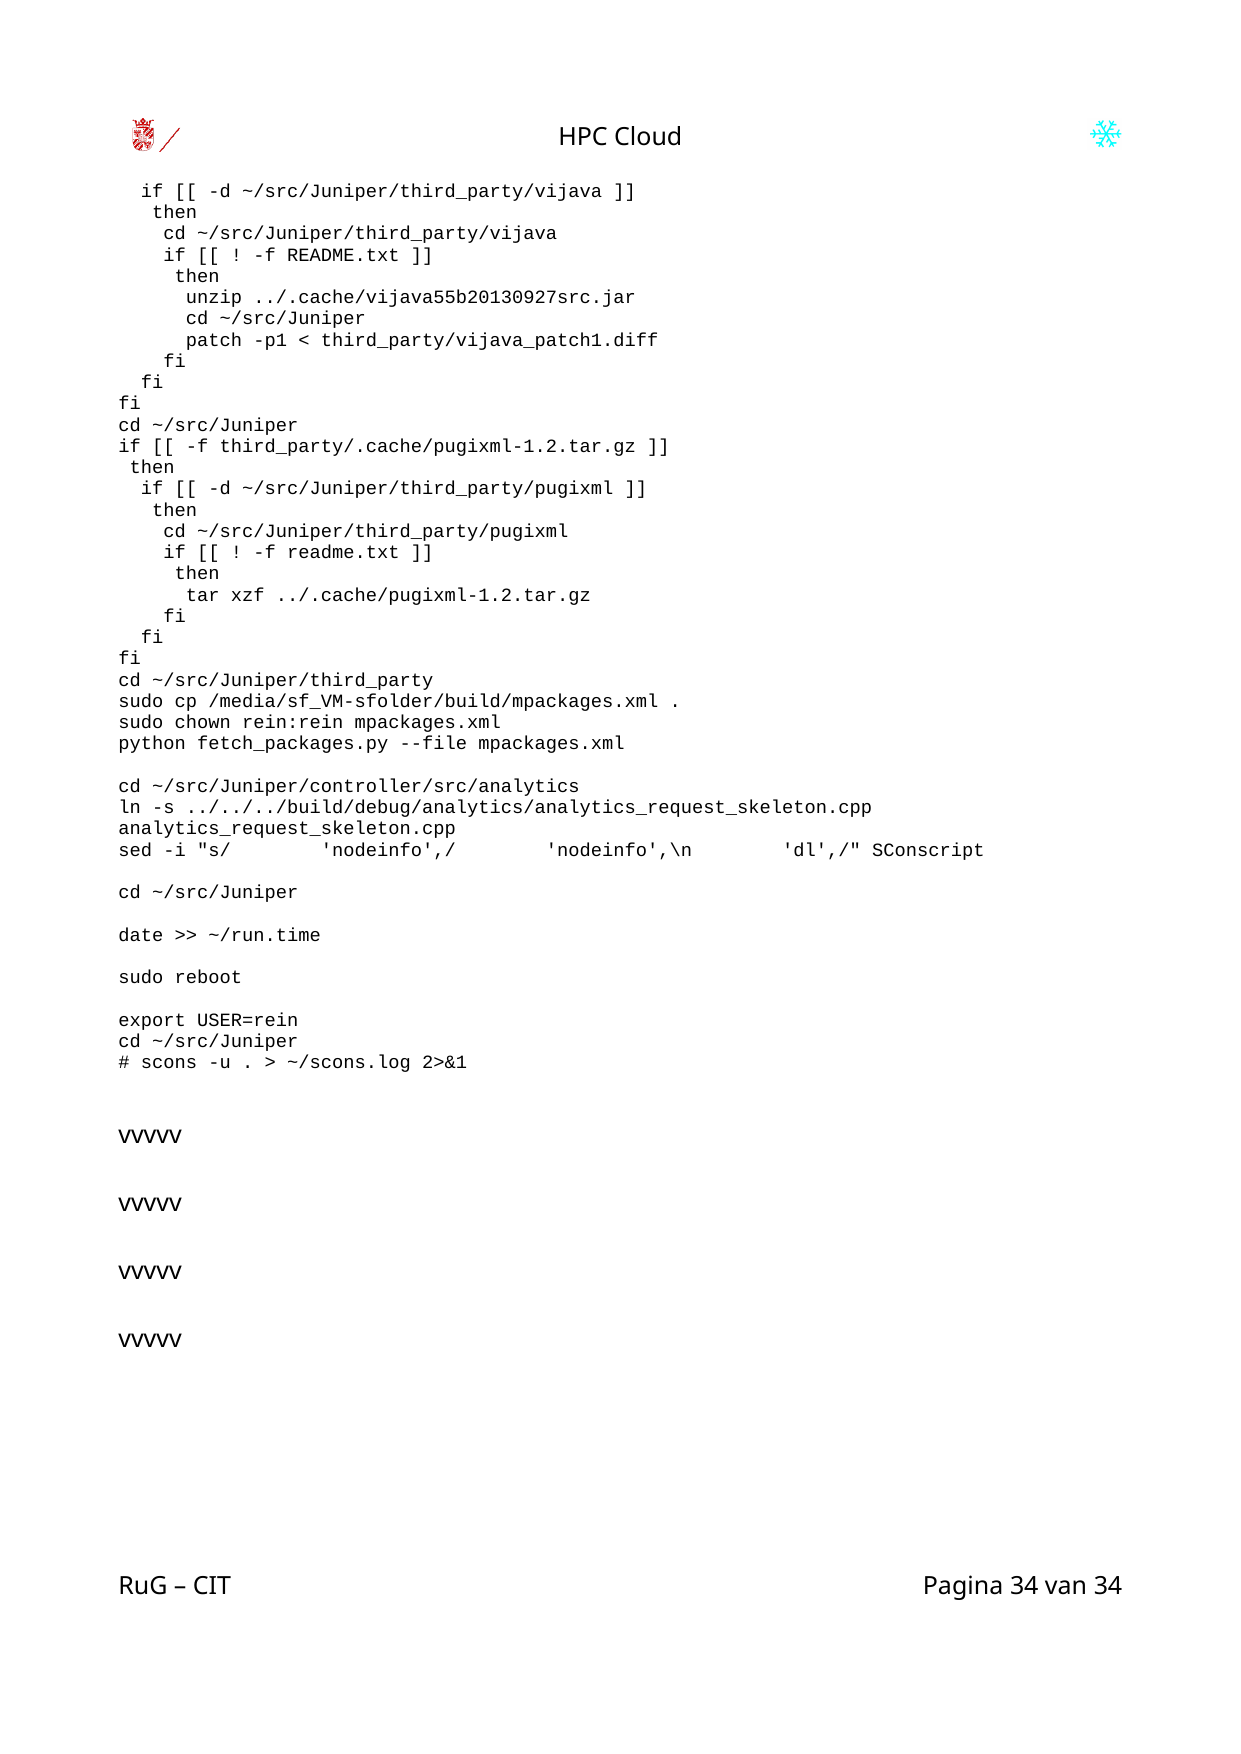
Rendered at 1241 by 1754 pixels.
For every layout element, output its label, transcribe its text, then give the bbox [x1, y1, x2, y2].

text sudo reboot [118, 968, 1122, 989]
text python fetch_packages.py --file mpackages.xml [118, 734, 1122, 755]
text cd ~/src/Juniper/third_party/pugixml [118, 522, 1122, 543]
text cd ~/src/Juniper [118, 309, 1122, 330]
text fi [118, 607, 1122, 628]
text then [118, 203, 1122, 224]
text tar xzf ../.cache/pugixml-1.2.tar.gz [118, 585, 1122, 607]
text cd ~/src/Juniper [118, 1032, 1122, 1053]
text fi [118, 649, 1122, 670]
picture [1087, 118, 1123, 150]
text if [[ -d ~/src/Juniper/third_party/pugixml ]] [118, 479, 1122, 500]
text unzip ../.cache/vijava55b20130927src.jar [118, 288, 1122, 309]
text cd ~/src/Juniper/controller/src/analytics [118, 777, 1122, 798]
text fi [118, 394, 1122, 415]
text then [118, 267, 1122, 288]
text cd ~/src/Juniper/third_party/vijava [118, 224, 1122, 245]
text export USER=rein [118, 1010, 1122, 1032]
text vvvvv [118, 1253, 1122, 1287]
text vvvvv [118, 1117, 1122, 1151]
text if [[ ! -f readme.txt ]] [118, 543, 1122, 564]
text sed -i "s/ 'nodeinfo',/ 'nodeinfo',\n 'dl',/" SConscript [118, 840, 1122, 862]
text cd ~/src/Juniper/third_party [118, 670, 1122, 692]
text then [118, 500, 1122, 522]
text fi [118, 628, 1122, 649]
text date >> ~/run.time [118, 925, 1122, 947]
text # scons -u . > ~/scons.log 2>&1 [118, 1053, 1122, 1074]
text cd ~/src/Juniper [118, 415, 1122, 437]
text if [[ ! -f README.txt ]] [118, 245, 1122, 267]
text if [[ -f third_party/.cache/pugixml-1.2.tar.gz ]] [118, 437, 1122, 458]
text sudo chown rein:rein mpackages.xml [118, 713, 1122, 734]
text vvvvv [118, 1185, 1122, 1219]
text sudo cp /media/sf_VM-sfolder/build/mpackages.xml . [118, 692, 1122, 713]
text ln -s ../../../build/debug/analytics/analytics_request_skeleton.cpp analytics_request_skeleton.cpp [118, 798, 1122, 840]
text vvvvv [118, 1321, 1122, 1355]
text if [[ -d ~/src/Juniper/third_party/vijava ]] [118, 182, 1122, 203]
text fi [118, 373, 1122, 394]
text then [118, 458, 1122, 479]
text cd ~/src/Juniper [118, 883, 1122, 904]
text then [118, 564, 1122, 585]
text patch -p1 < third_party/vijava_patch1.diff [118, 330, 1122, 352]
picture [132, 118, 182, 152]
text fi [118, 352, 1122, 373]
